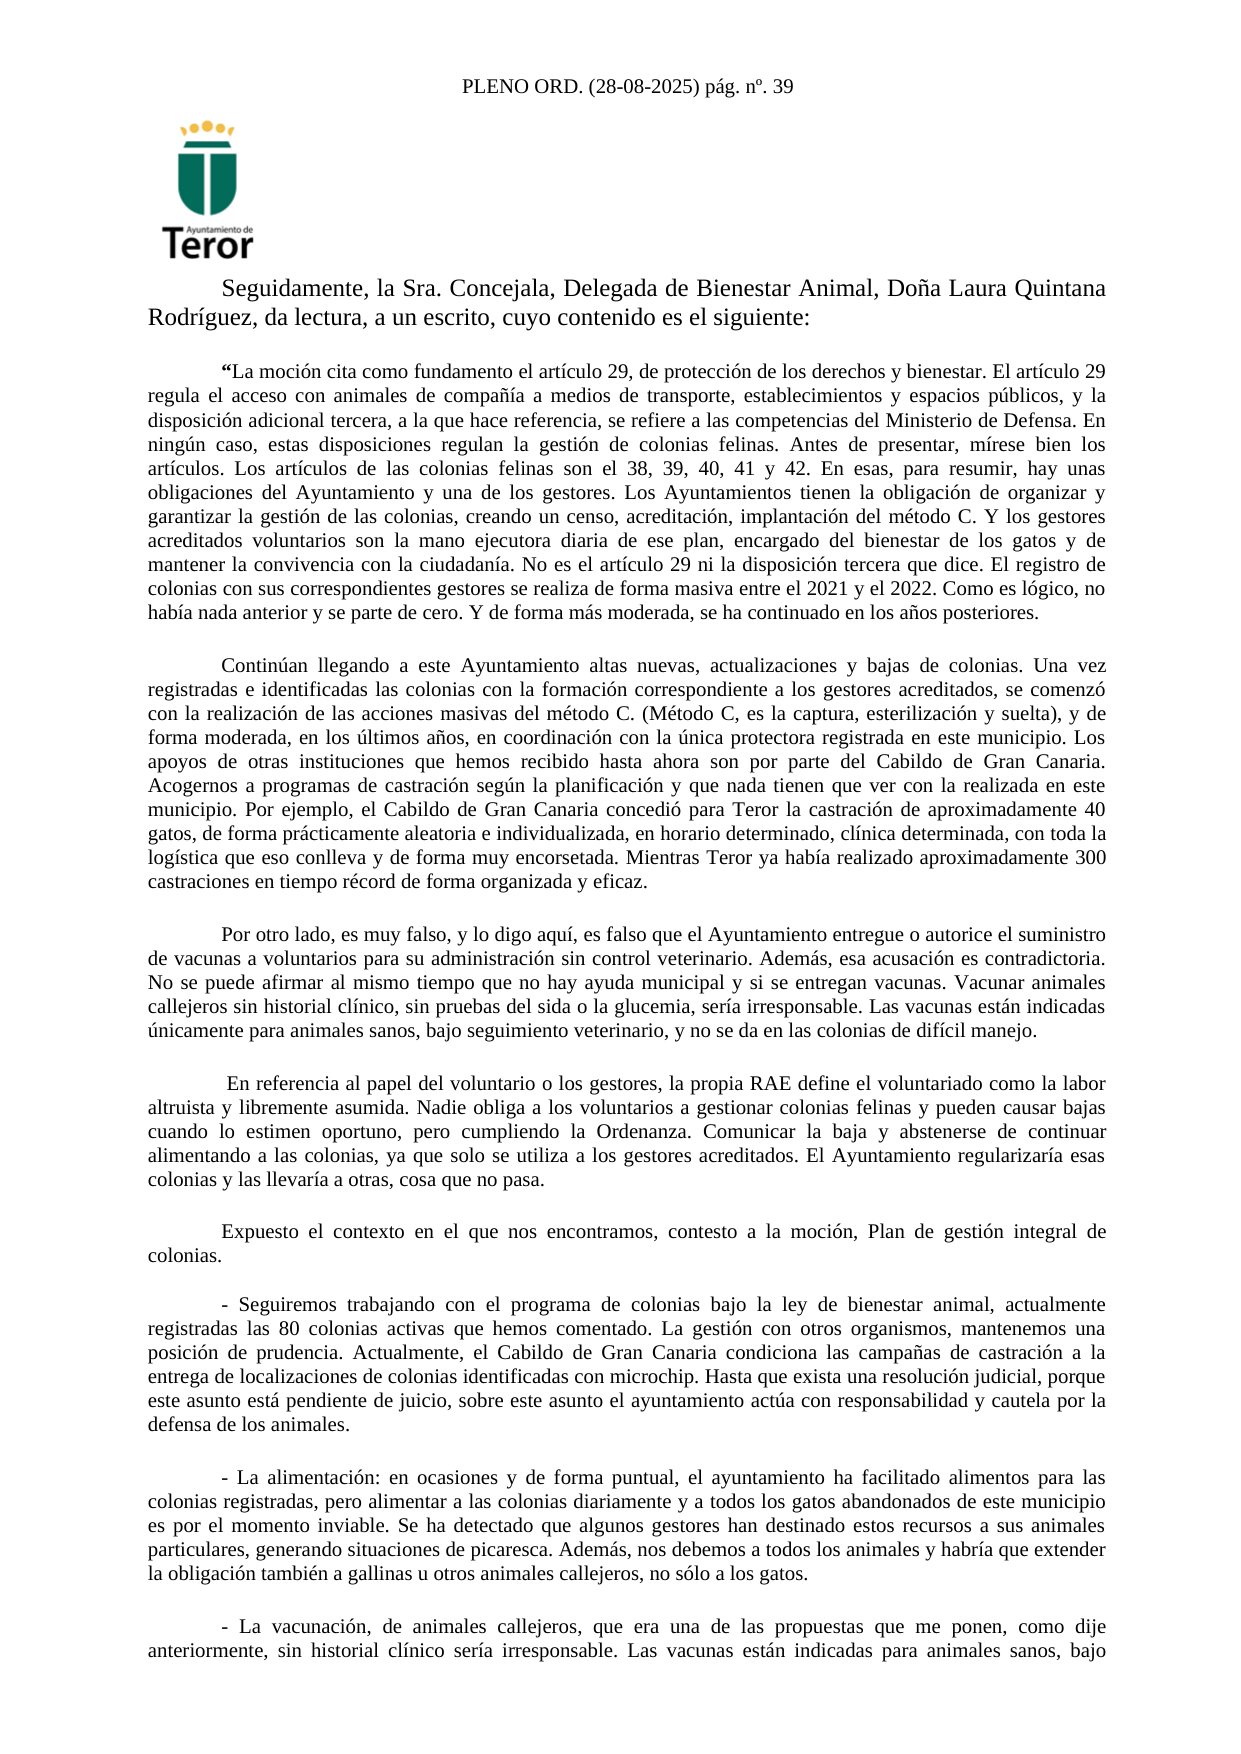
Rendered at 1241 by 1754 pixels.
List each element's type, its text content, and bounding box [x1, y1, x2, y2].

text “La moción cita como fundamento el artículo 29, de protección de los derechos y bienestar. El artículo 29 regula el acceso con animales de compañía a medios de transporte, establecimientos y espacios públicos, y la disposición adicional tercera, a la que hace referencia, se refiere a las competencias del Ministerio de Defensa. En ningún caso, estas disposiciones regulan la gestión de colonias felinas. Antes de presentar, mírese bien los artículos. Los artículos de las colonias felinas son el 38, 39, 40, 41 y 42. En esas, para resumir, hay unas obligaciones del Ayuntamiento y una de los gestores. Los Ayuntamientos tienen la obligación de organizar y garantizar la gestión de las colonias, creando un censo, acreditación, implantación del método C. Y los gestores acreditados voluntarios son la mano ejecutora diaria de ese plan, encargado del bienestar de los gatos y de mantener la convivencia con la ciudadanía. No es el artículo 29 ni la disposición tercera que dice. El registro de colonias con sus correspondientes gestores se realiza de forma masiva entre el 2021 y el 2022. Como es lógico, no había nada anterior y se parte de cero. Y de forma más moderada, se ha continuado en los años posteriores. [148, 359, 1107, 624]
text - La vacunación, de animales callejeros, que era una de las propuestas que me ponen, como dije anteriormente, sin historial clínico sería irresponsable. Las vacunas están indicadas para animales sanos, bajo [148, 1614, 1107, 1662]
text Seguidamente, la Sra. Concejala, Delegada de Bienestar Animal, Doña Laura Quintana Rodríguez, da lectura, a un escrito, cuyo contenido es el siguiente: [148, 273, 1107, 331]
text Continúan llegando a este Ayuntamiento altas nuevas, actualizaciones y bajas de colonias. Una vez registradas e identificadas las colonias con la formación correspondiente a los gestores acreditados, se comenzó con la realización de las acciones masivas del método C. (Método C, es la captura, esterilización y suelta), y de forma moderada, en los últimos años, en coordinación con la única protectora registrada en este municipio. Los apoyos de otras instituciones que hemos recibido hasta ahora son por parte del Cabildo de Gran Canaria. Acogernos a programas de castración según la planificación y que nada tienen que ver con la realizada en este municipio. Por ejemplo, el Cabildo de Gran Canaria concedió para Teror la castración de aproximadamente 40 gatos, de forma prácticamente aleatoria e individualizada, en horario determinado, clínica determinada, con toda la logística que eso conlleva y de forma muy encorsetada. Mientras Teror ya había realizado aproximadamente 300 castraciones en tiempo récord de forma organizada y eficaz. [148, 652, 1107, 893]
text Por otro lado, es muy falso, y lo digo aquí, es falso que el Ayuntamiento entregue o autorice el suministro de vacunas a voluntarios para su administración sin control veterinario. Además, esa acusación es contradictoria. No se puede afirmar al mismo tiempo que no hay ayuda municipal y si se entregan vacunas. Vacunar animales callejeros sin historial clínico, sin pruebas del sida o la glucemia, sería irresponsable. Las vacunas están indicadas únicamente para animales sanos, bajo seguimiento veterinario, y no se da en las colonias de difícil manejo. [148, 922, 1107, 1042]
text - Seguiremos trabajando con el programa de colonias bajo la ley de bienestar animal, actualmente registradas las 80 colonias activas que hemos comentado. La gestión con otros organismos, mantenemos una posición de prudencia. Actualmente, el Cabildo de Gran Canaria condiciona las campañas de castración a la entrega de localizaciones de colonias identificadas con microchip. Hasta que exista una resolución judicial, porque este asunto está pendiente de juicio, sobre este asunto el ayuntamiento actúa con responsabilidad y cautela por la defensa de los animales. [148, 1292, 1107, 1436]
text Expuesto el contexto en el que nos encontramos, contesto a la moción, Plan de gestión integral de colonias. [148, 1219, 1107, 1267]
text En referencia al papel del voluntario o los gestores, la propia RAE define el voluntariado como la labor altruista y libremente asumida. Nadie obliga a los voluntarios a gestionar colonias felinas y pueden causar bajas cuando lo estimen oportuno, pero cumpliendo la Ordenanza. Comunicar la baja y abstenerse de continuar alimentando a las colonias, ya que solo se utiliza a los gestores acreditados. El Ayuntamiento regularizaría esas colonias y las llevaría a otras, cosa que no pasa. [148, 1071, 1107, 1191]
text - La alimentación: en ocasiones y de forma puntual, el ayuntamiento ha facilitado alimentos para las colonias registradas, pero alimentar a las colonias diariamente y a todos los gatos abandonados de este municipio es por el momento inviable. Se ha detectado que algunos gestores han destinado estos recursos a sus animales particulares, generando situaciones de picaresca. Además, nos debemos a todos los animales y habría que extender la obligación también a gallinas u otros animales callejeros, no sólo a los gatos. [148, 1465, 1107, 1585]
